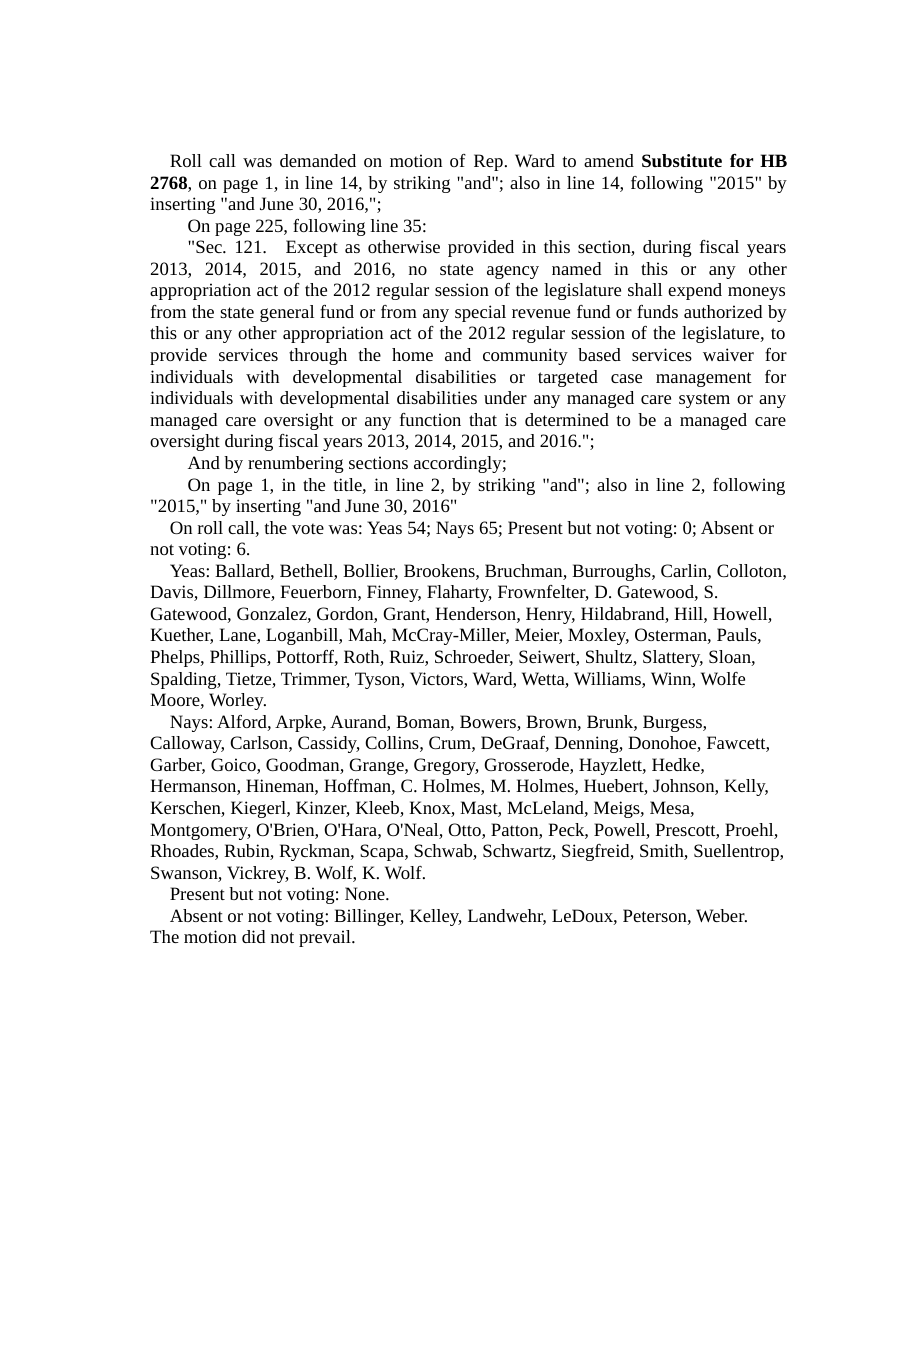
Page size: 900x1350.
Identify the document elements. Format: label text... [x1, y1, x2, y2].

text Absent or not voting: Billinger, Kelley, Landwehr, LeDoux, Peterson, Weber. [150, 905, 787, 926]
text Nays: Alford, Arpke, Aurand, Boman, Bowers, Brown, Brunk, Burgess, Calloway, Carlson, Cassidy, Collins, Crum, DeGraaf, Denning, Donohoe, Fawcett, Garber, Goico, Goodman, Grange, Gregory, Grosserode, Hayzlett, Hedke, Hermanson, Hineman, Hoffman, C. Holmes, M. Holmes, Huebert, Johnson, Kelly, Kerschen, Kiegerl, Kinzer, Kleeb, Knox, Mast, McLeland, Meigs, Mesa, Montgomery, O'Brien, O'Hara, O'Neal, Otto, Patton, Peck, Powell, Prescott, Proehl, Rhoades, Rubin, Ryckman, Scapa, Schwab, Schwartz, Siegfreid, Smith, Suellentrop, Swanson, Vickrey, B. Wolf, K. Wolf. [150, 711, 787, 883]
text Present but not voting: None. [150, 883, 787, 905]
text The motion did not prevail. [150, 926, 787, 948]
text "Sec. 121. Except as otherwise provided in this section, during fiscal years 2013, 2014, 2015, and 2016, no state agency named in this or any other appropriation act of the 2012 regular session of the legislature shall expend moneys from the state general fund or from any special revenue fund or funds authorized by this or any other appropriation act of the 2012 regular session of the legislature, to provide services through the home and community based services waiver for individuals with developmental disabilities or targeted case management for individuals with developmental disabilities under any managed care system or any managed care oversight or any function that is determined to be a managed care oversight during fiscal years 2013, 2014, 2015, and 2016."; [150, 236, 787, 452]
text Yeas: Ballard, Bethell, Bollier, Brookens, Bruchman, Burroughs, Carlin, Colloton, Davis, Dillmore, Feuerborn, Finney, Flaharty, Frownfelter, D. Gatewood, S. Gatewood, Gonzalez, Gordon, Grant, Henderson, Henry, Hildabrand, Hill, Howell, Kuether, Lane, Loganbill, Mah, McCray-Miller, Meier, Moxley, Osterman, Pauls, Phelps, Phillips, Pottorff, Roth, Ruiz, Schroeder, Seiwert, Shultz, Slattery, Sloan, Spalding, Tietze, Trimmer, Tyson, Victors, Ward, Wetta, Williams, Winn, Wolfe Moore, Worley. [150, 560, 787, 711]
text On page 225, following line 35: [150, 215, 787, 236]
text On roll call, the vote was: Yeas 54; Nays 65; Present but not voting: 0; Absent or not voting: 6. [150, 517, 787, 560]
text On page 1, in the title, in line 2, by striking "and"; also in line 2, following "2015," by inserting "and June 30, 2016" [150, 473, 787, 517]
text Roll call was demanded on motion of Rep. Ward to amend Substitute for HB 2768, on page 1, in line 14, by striking "and"; also in line 14, following "2015" by inserting "and June 30, 2016,"; [150, 150, 787, 215]
text And by renumbering sections accordingly; [150, 452, 787, 473]
